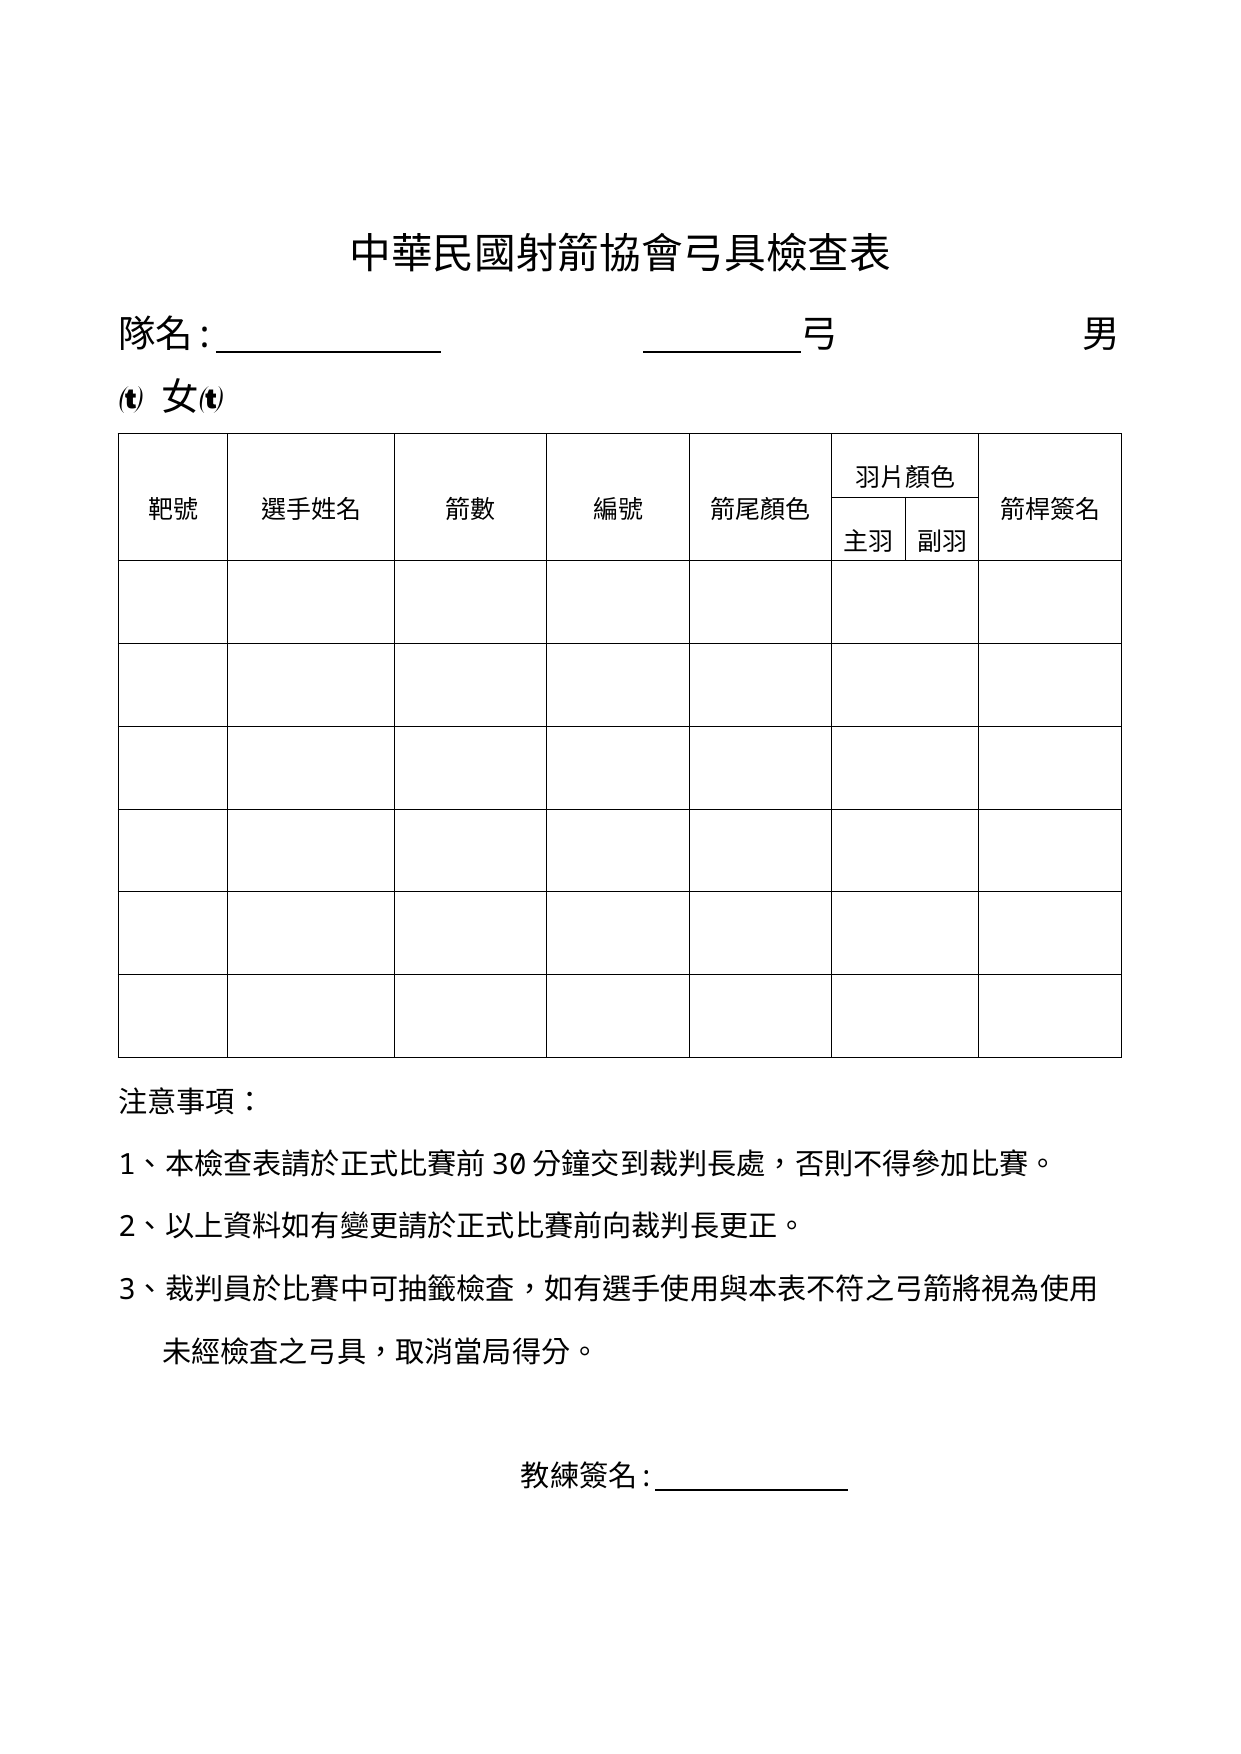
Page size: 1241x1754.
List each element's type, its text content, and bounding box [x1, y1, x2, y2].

text 1、本檢查表請於正式比賽前30分鐘交到裁判長處，否則不得參加比賽。 [118, 1120, 1122, 1183]
table_cell [547, 727, 689, 808]
table_cell [119, 975, 227, 1057]
text 注意事項： [118, 1058, 1122, 1120]
table_cell [832, 644, 978, 726]
table_cell [228, 561, 394, 643]
text 隊名: 弓 男 女 [118, 289, 1122, 414]
table_cell [547, 892, 689, 974]
table_cell [547, 644, 689, 726]
table_header 箭桿簽名 [979, 434, 1121, 560]
table_cell [690, 810, 831, 891]
table_cell 主羽 [832, 498, 905, 560]
table_cell [119, 727, 227, 808]
table_cell [979, 892, 1121, 974]
table_cell [119, 561, 227, 643]
table_cell [832, 561, 978, 643]
table_cell [395, 892, 546, 974]
table_cell [228, 892, 394, 974]
table_cell [119, 892, 227, 974]
table_cell [979, 644, 1121, 726]
table_cell [119, 644, 227, 726]
table_cell [979, 561, 1121, 643]
table_cell [979, 810, 1121, 891]
table_header 羽片顏色 [832, 434, 978, 497]
table_cell [119, 810, 227, 891]
table_cell [547, 810, 689, 891]
table_cell [228, 727, 394, 808]
table_cell [690, 975, 831, 1057]
table_cell [547, 561, 689, 643]
table_cell [395, 975, 546, 1057]
table_cell [547, 975, 689, 1057]
text 2、以上資料如有變更請於正式比賽前向裁判長更正。 [118, 1183, 1122, 1245]
table_cell [228, 644, 394, 726]
table_cell [690, 644, 831, 726]
table_cell [979, 727, 1121, 808]
table_cell [395, 644, 546, 726]
table_cell [832, 727, 978, 808]
table_header 靶號 [119, 434, 227, 560]
table_cell [228, 810, 394, 891]
table_cell [979, 975, 1121, 1057]
text 3、裁判員於比賽中可抽籤檢査，如有選手使用與本表不符之弓箭將視為使用未經檢査之弓具，取消當局得分。 [118, 1245, 1122, 1370]
table_cell [690, 561, 831, 643]
table_cell [832, 975, 978, 1057]
table_cell [395, 727, 546, 808]
table_cell 副羽 [906, 498, 978, 560]
table_cell [690, 727, 831, 808]
table_header 箭數 [395, 434, 546, 560]
text 中華民國射箭協會弓具檢查表 [118, 208, 1122, 271]
table_header 編號 [547, 434, 689, 560]
table_cell [690, 892, 831, 974]
text 教練簽名: [118, 1433, 1122, 1495]
table_cell [832, 892, 978, 974]
table_header 箭尾顏色 [690, 434, 831, 560]
table_cell [395, 810, 546, 891]
table_cell [228, 975, 394, 1057]
table_cell [832, 810, 978, 891]
table_cell [395, 561, 546, 643]
table_header 選手姓名 [228, 434, 394, 560]
